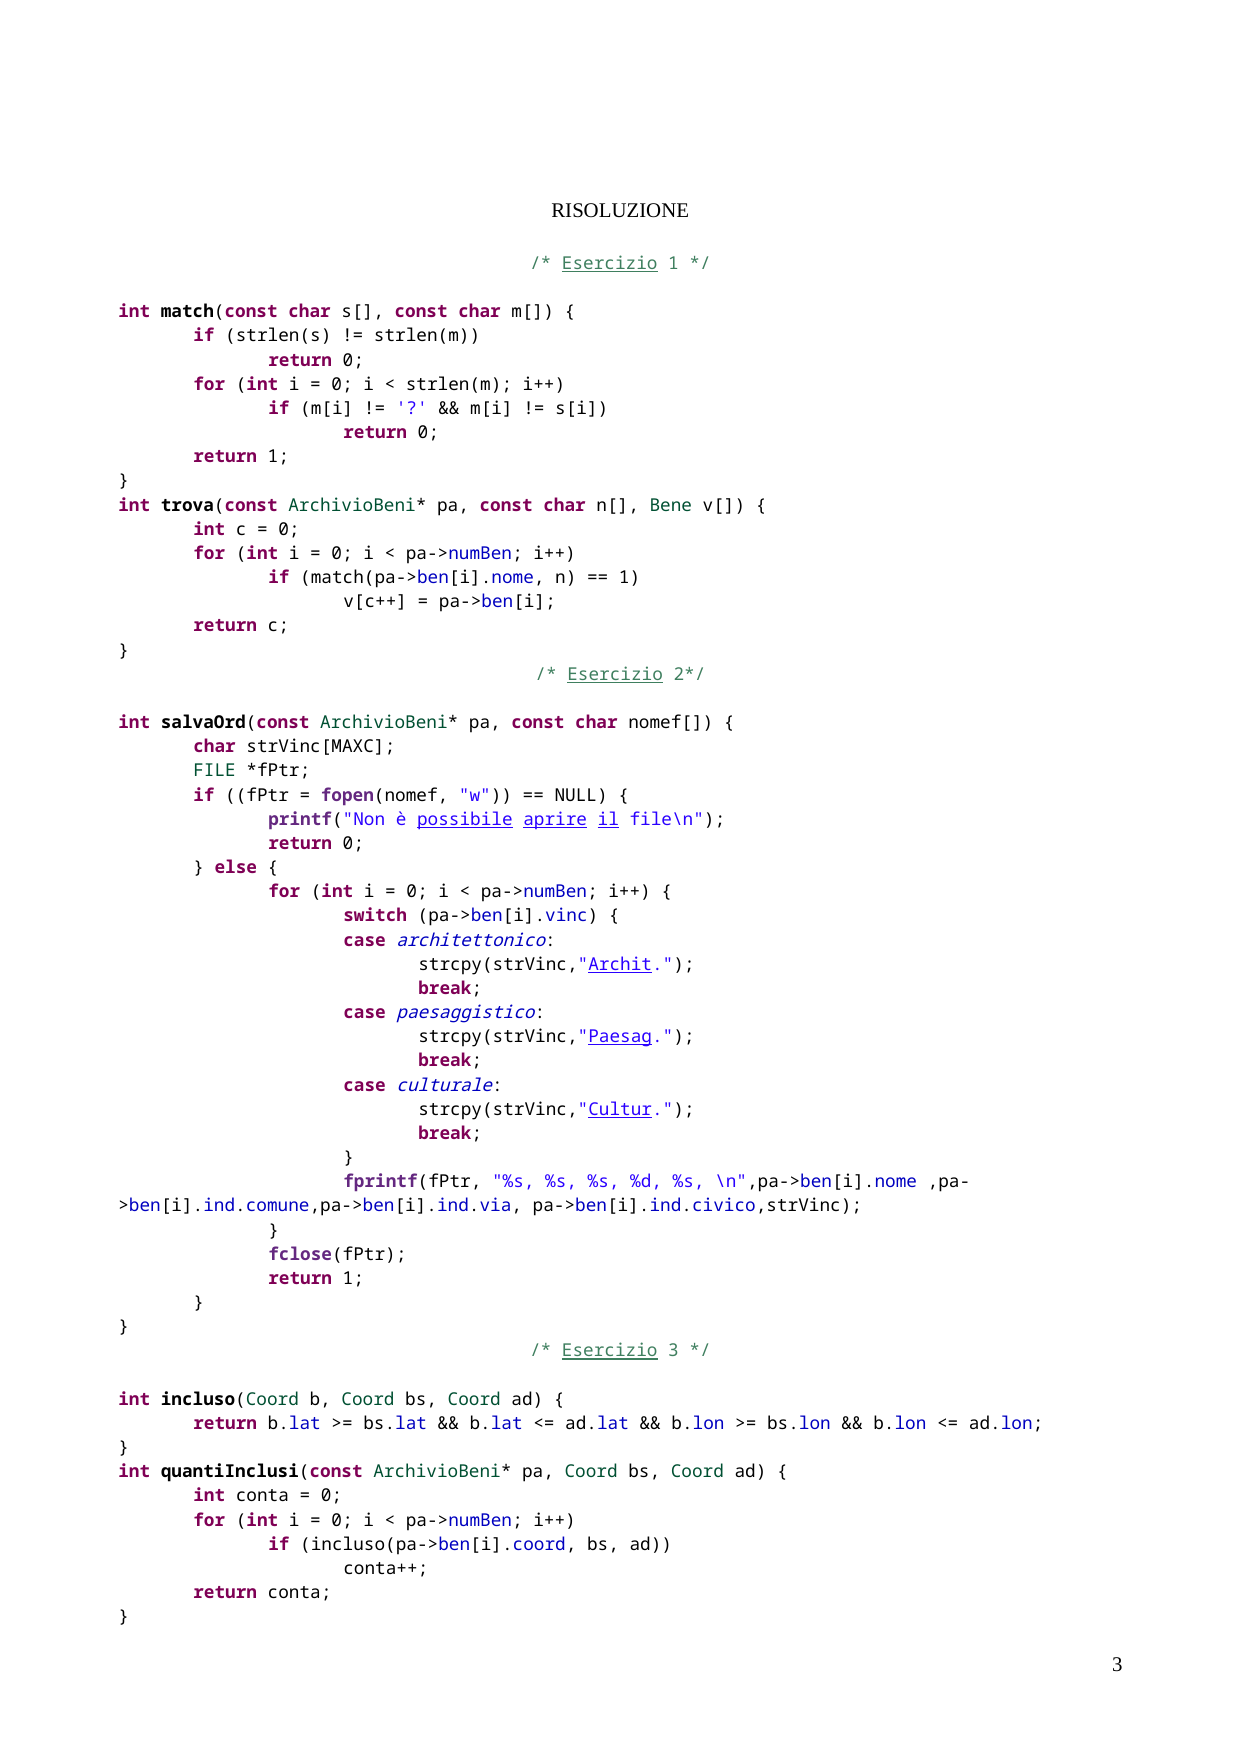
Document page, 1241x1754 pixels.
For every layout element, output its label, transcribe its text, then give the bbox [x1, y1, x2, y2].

text strcpy(strVinc,"Paesag."); [118, 1024, 1122, 1048]
text if (m[i] != '?' && m[i] != s[i]) [118, 395, 1122, 419]
text /* Esercizio 2*/ [118, 661, 1122, 685]
text break; [118, 1048, 1122, 1072]
text /* Esercizio 3 */ [118, 1338, 1122, 1362]
text FILE *fPtr; [118, 758, 1122, 782]
text return conta; [118, 1579, 1122, 1604]
text RISOLUZIONE [118, 199, 1122, 222]
text int trova(const ArchivioBeni* pa, const char n[], Bene v[]) { [118, 492, 1122, 516]
text conta++; [118, 1555, 1122, 1579]
text return b.lat >= bs.lat && b.lat <= ad.lat && b.lon >= bs.lon && b.lon <= ad.lon; [118, 1410, 1122, 1434]
text /* Esercizio 1 */ [118, 250, 1122, 274]
text } else { [118, 854, 1122, 879]
text for (int i = 0; i < pa->numBen; i++) { [118, 879, 1122, 903]
text } [118, 1314, 1122, 1338]
text printf("Non è possibile aprire il file\n"); [118, 806, 1122, 830]
text int match(const char s[], const char m[]) { [118, 299, 1122, 323]
text } [118, 1434, 1122, 1459]
text if (incluso(pa->ben[i].coord, bs, ad)) [118, 1531, 1122, 1555]
text fprintf(fPtr, "%s, %s, %s, %d, %s, \n",pa->ben[i].nome ,pa->ben[i].ind.comune,pa->ben[i].ind.via, pa->ben[i].ind.civico,strVinc); [118, 1169, 1122, 1217]
text break; [118, 975, 1122, 999]
text return 0; [118, 830, 1122, 854]
text if ((fPtr = fopen(nomef, "w")) == NULL) { [118, 782, 1122, 806]
text if (match(pa->ben[i].nome, n) == 1) [118, 564, 1122, 589]
text strcpy(strVinc,"Archit."); [118, 951, 1122, 975]
text int quantiInclusi(const ArchivioBeni* pa, Coord bs, Coord ad) { [118, 1459, 1122, 1483]
text strcpy(strVinc,"Cultur."); [118, 1096, 1122, 1120]
text for (int i = 0; i < strlen(m); i++) [118, 371, 1122, 395]
text case architettonico: [118, 927, 1122, 951]
text v[c++] = pa->ben[i]; [118, 589, 1122, 613]
text return 0; [118, 347, 1122, 371]
text if (strlen(s) != strlen(m)) [118, 323, 1122, 347]
text } [118, 637, 1122, 661]
text int c = 0; [118, 516, 1122, 540]
text } [118, 468, 1122, 492]
text int conta = 0; [118, 1483, 1122, 1507]
text switch (pa->ben[i].vinc) { [118, 903, 1122, 927]
text case paesaggistico: [118, 999, 1122, 1024]
text } [118, 1604, 1122, 1628]
text } [118, 1289, 1122, 1314]
text fclose(fPtr); [118, 1241, 1122, 1265]
text break; [118, 1120, 1122, 1144]
text return 0; [118, 419, 1122, 444]
text } [118, 1144, 1122, 1169]
text int incluso(Coord b, Coord bs, Coord ad) { [118, 1386, 1122, 1410]
text for (int i = 0; i < pa->numBen; i++) [118, 540, 1122, 564]
text return 1; [118, 444, 1122, 468]
text char strVinc[MAXC]; [118, 734, 1122, 758]
text return 1; [118, 1265, 1122, 1289]
text } [118, 1217, 1122, 1241]
text for (int i = 0; i < pa->numBen; i++) [118, 1507, 1122, 1531]
text case culturale: [118, 1072, 1122, 1096]
text int salvaOrd(const ArchivioBeni* pa, const char nomef[]) { [118, 709, 1122, 734]
text return c; [118, 613, 1122, 637]
